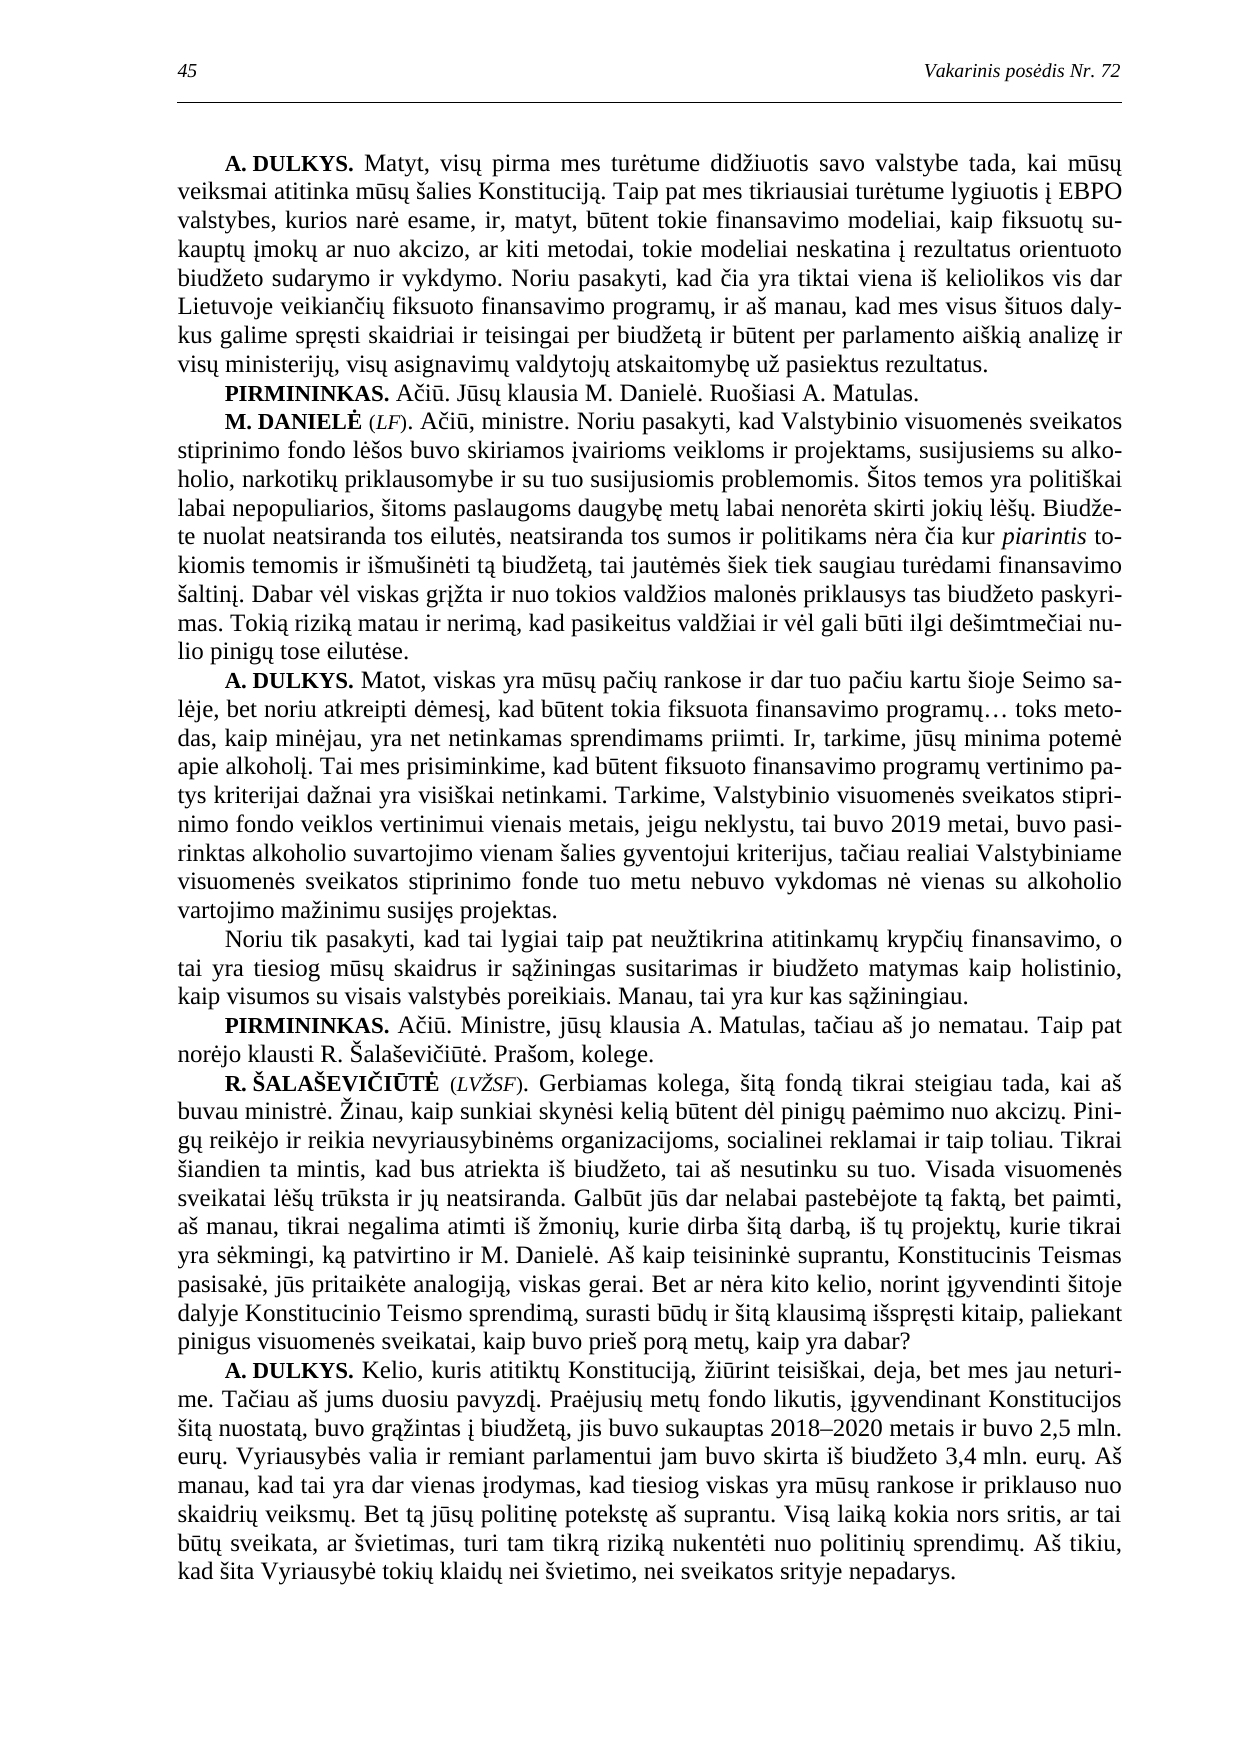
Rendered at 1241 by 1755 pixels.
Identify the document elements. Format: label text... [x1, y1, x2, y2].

text R. ŠALAŠEVIČIŪTĖ (LVŽSF). Ger­bia­mas ko­le­ga, ši­tą fon­dą tik­rai stei­giau ta­da, kai aš bu­vau mi­nist­rė. Ži­nau, kaip sun­kiai sky­nė­si ke­lią bū­tent dėl pi­ni­gų pa­ė­mi­mo nuo ak­ci­zų. Pi­ni­gų rei­kė­jo ir rei­kia ne­vy­riau­sy­bi­nėms or­ga­ni­za­ci­joms, so­cia­li­nei re­kla­mai ir taip to­liau. Tik­rai šian­dien ta min­tis, kad bus at­riek­ta iš biu­dže­to, tai aš ne­su­tin­ku su tuo. Vi­sa­da vi­suo­me­nės svei­ka­tai lė­šų trūks­ta ir jų ne­at­si­ran­da. Gal­būt jūs dar ne­la­bai pa­ste­bė­jo­te tą fak­tą, bet pa­im­ti, aš ma­nau, tik­rai ne­ga­li­ma at­im­ti iš žmo­nių, ku­rie dir­ba ši­tą dar­bą, iš tų pro­jek­tų, ku­rie tik­rai yra sėk­min­gi, ką pa­tvir­ti­no ir M. Da­nie­lė. Aš kaip tei­si­nin­kė su­pran­tu, Kon­sti­tu­ci­nis Teis­mas pa­si­sa­kė, jūs pri­tai­kė­te ana­lo­gi­ją, vis­kas ge­rai. Bet ar nė­ra ki­to ke­lio, no­rint įgy­ven­din­ti ši­to­je da­ly­je Kon­sti­tu­ci­nio Teis­mo spren­di­mą, su­ras­ti bū­dų ir ši­tą klau­si­mą iš­spręs­ti ki­taip, pa­lie­kant pi­ni­gus vi­suo­me­nės svei­ka­tai, kaip bu­vo prieš po­rą me­tų, kaip yra da­bar? [177, 1068, 1122, 1355]
text No­riu tik pa­sa­ky­ti, kad tai ly­giai taip pat ne­už­tik­ri­na ati­tin­ka­mų kryp­čių fi­nan­sa­vi­mo, o tai yra tie­siog mū­sų skaid­rus ir są­ži­nin­gas su­si­ta­ri­mas ir biu­dže­to ma­ty­mas kaip ho­lis­ti­nio, kaip vi­su­mos su vi­sais vals­ty­bės po­rei­kiais. Ma­nau, tai yra kur kas są­ži­nin­giau. [177, 924, 1122, 1010]
text A. DULKYS. Ke­lio, ku­ris ati­tik­tų Kon­sti­tu­ci­ją, žiū­rint tei­siš­kai, de­ja, bet mes jau ne­tu­ri­me. Ta­čiau aš jums duo­siu pa­vyz­dį. Pra­ėju­sių me­tų fon­do li­ku­tis, įgy­ven­di­nant Kon­sti­tu­ci­jos ši­tą nuo­sta­tą, bu­vo grą­žin­tas į biu­dže­tą, jis bu­vo su­kaup­tas 2018–2020 me­tais ir bu­vo 2,5 mln. eu­rų. Vy­riau­sy­bės va­lia ir re­miant par­la­men­tui jam bu­vo skir­ta iš biu­dže­to 3,4 mln. eu­rų. Aš ma­nau, kad tai yra dar vie­nas įro­dy­mas, kad tie­siog vis­kas yra mū­sų ran­ko­se ir pri­klau­so nuo skaid­rių veiks­mų. Bet tą jū­sų po­li­ti­nę po­teks­tę aš su­pran­tu. Vi­są lai­ką ko­kia nors sri­tis, ar tai bū­tų svei­ka­ta, ar švie­ti­mas, tu­ri tam tik­rą ri­zi­ką nu­ken­tė­ti nuo po­li­ti­nių spren­di­mų. Aš ti­kiu, kad ši­ta Vy­riau­sy­bė to­kių klai­dų nei švie­ti­mo, nei svei­ka­tos sri­ty­je ne­pa­da­rys. [177, 1355, 1122, 1585]
text PIRMININKAS. Ačiū. Jū­sų klau­sia M. Da­nie­lė. Ruo­šia­si A. Ma­tu­las. [177, 378, 1122, 406]
text A. DULKYS. Ma­tot, vis­kas yra mū­sų pa­čių ran­ko­se ir dar tuo pa­čiu kar­tu šio­je Sei­mo sa­lė­je, bet no­riu at­kreip­ti dė­me­sį, kad bū­tent to­kia fik­suo­ta fi­nan­sa­vi­mo pro­gra­mų… toks me­to­das, kaip mi­nė­jau, yra net ne­tin­ka­mas spren­di­mams pri­im­ti. Ir, tar­ki­me, jū­sų mi­ni­ma po­te­mė apie al­ko­ho­lį. Tai mes pri­si­min­ki­me, kad bū­tent fik­suo­to fi­nan­sa­vi­mo pro­gra­mų ver­ti­ni­mo pa­tys kri­te­ri­jai daž­nai yra vi­siš­kai ne­tin­ka­mi. Tar­ki­me, Vals­ty­bi­nio vi­suo­me­nės svei­ka­tos stip­ri­ni­mo fon­do veik­los ver­ti­ni­mui vie­nais me­tais, jei­gu ne­klys­tu, tai bu­vo 2019 me­tai, bu­vo pa­si­rink­tas al­ko­ho­lio su­var­to­ji­mo vie­nam ša­lies gy­ven­to­jui kri­te­ri­jus, ta­čiau re­a­liai Vals­ty­bi­nia­me vi­suo­me­nės svei­ka­tos stip­ri­ni­mo fon­de tuo me­tu ne­bu­vo vyk­do­mas nė vie­nas su al­ko­ho­lio var­to­ji­mo ma­ži­ni­mu su­si­jęs pro­jek­tas. [177, 665, 1122, 924]
text M. DANIELĖ (LF). Ačiū, mi­nist­re. No­riu pa­sa­ky­ti, kad Vals­ty­bi­nio vi­suo­me­nės svei­ka­tos stip­ri­ni­mo fon­do lė­šos bu­vo ski­ria­mos įvai­rioms veik­loms ir pro­jek­tams, su­si­ju­siems su al­ko­ho­lio, nar­ko­ti­kų pri­klau­so­my­be ir su tuo su­si­ju­sio­mis pro­ble­mo­mis. Ši­tos te­mos yra po­li­tiš­kai la­bai ne­po­pu­lia­rios, ši­toms pa­slau­goms dau­gy­bę me­tų la­bai ne­no­rė­ta skir­ti jo­kių lė­šų. Biu­dže­te nuo­lat ne­at­si­ran­da tos ei­lu­tės, ne­at­si­ran­da tos su­mos ir po­li­ti­kams nė­ra čia kur pia­rin­tis to­kio­mis te­mo­mis ir iš­mu­ši­nė­ti tą biu­dže­tą, tai jau­tė­mės šiek tiek sau­giau tu­rė­da­mi fi­nan­sa­vi­mo šal­ti­nį. Da­bar vėl vis­kas grįž­ta ir nuo to­kios val­džios ma­lo­nės pri­klau­sys tas biu­dže­to pa­sky­ri­mas. To­kią ri­zi­ką ma­tau ir ne­ri­mą, kad pa­si­kei­tus val­džiai ir vėl ga­li bū­ti il­gi de­šimt­me­čiai nu­lio pi­ni­gų to­se ei­lu­tė­se. [177, 406, 1122, 665]
text A. DULKYS. Ma­tyt, vi­sų pir­ma mes tu­rė­tu­me di­džiuo­tis sa­vo vals­ty­be ta­da, kai mū­sų veiks­mai ati­tin­ka mū­sų ša­lies Kon­sti­tu­ci­ją. Taip pat mes tik­riau­siai tu­rė­tu­me ly­giuo­tis į EBPO vals­ty­bes, ku­rios na­rė esa­me, ir, ma­tyt, bū­tent to­kie fi­nan­sa­vi­mo mo­de­liai, kaip fik­suo­tų su­kaup­tų įmo­kų ar nuo ak­ci­zo, ar ki­ti me­to­dai, to­kie mo­de­liai ne­ska­ti­na į re­zul­ta­tus orien­tuo­to biu­dže­to su­da­ry­mo ir vyk­dy­mo. No­riu pa­sa­ky­ti, kad čia yra tik­tai vie­na iš ke­lio­li­kos vis dar Lie­tu­vo­je vei­kian­čių fik­suo­to fi­nan­sa­vi­mo pro­gra­mų, ir aš ma­nau, kad mes vi­sus ši­tuos da­ly­kus ga­li­me spręs­ti skaid­riai ir tei­sin­gai per biu­dže­tą ir bū­tent per par­la­men­to aiš­kią ana­li­zę ir vi­sų mi­nis­te­ri­jų, vi­sų asig­na­vi­mų val­dy­to­jų at­skai­to­my­bę už pa­siek­tus re­zul­ta­tus. [177, 148, 1122, 378]
text PIRMININKAS. Ačiū. Mi­nist­re, jū­sų klau­sia A. Ma­tu­las, ta­čiau aš jo ne­ma­tau. Taip pat no­rė­jo klaus­ti R. Ša­la­še­vi­čiū­tė. Pra­šom, ko­le­ge. [177, 1010, 1122, 1068]
